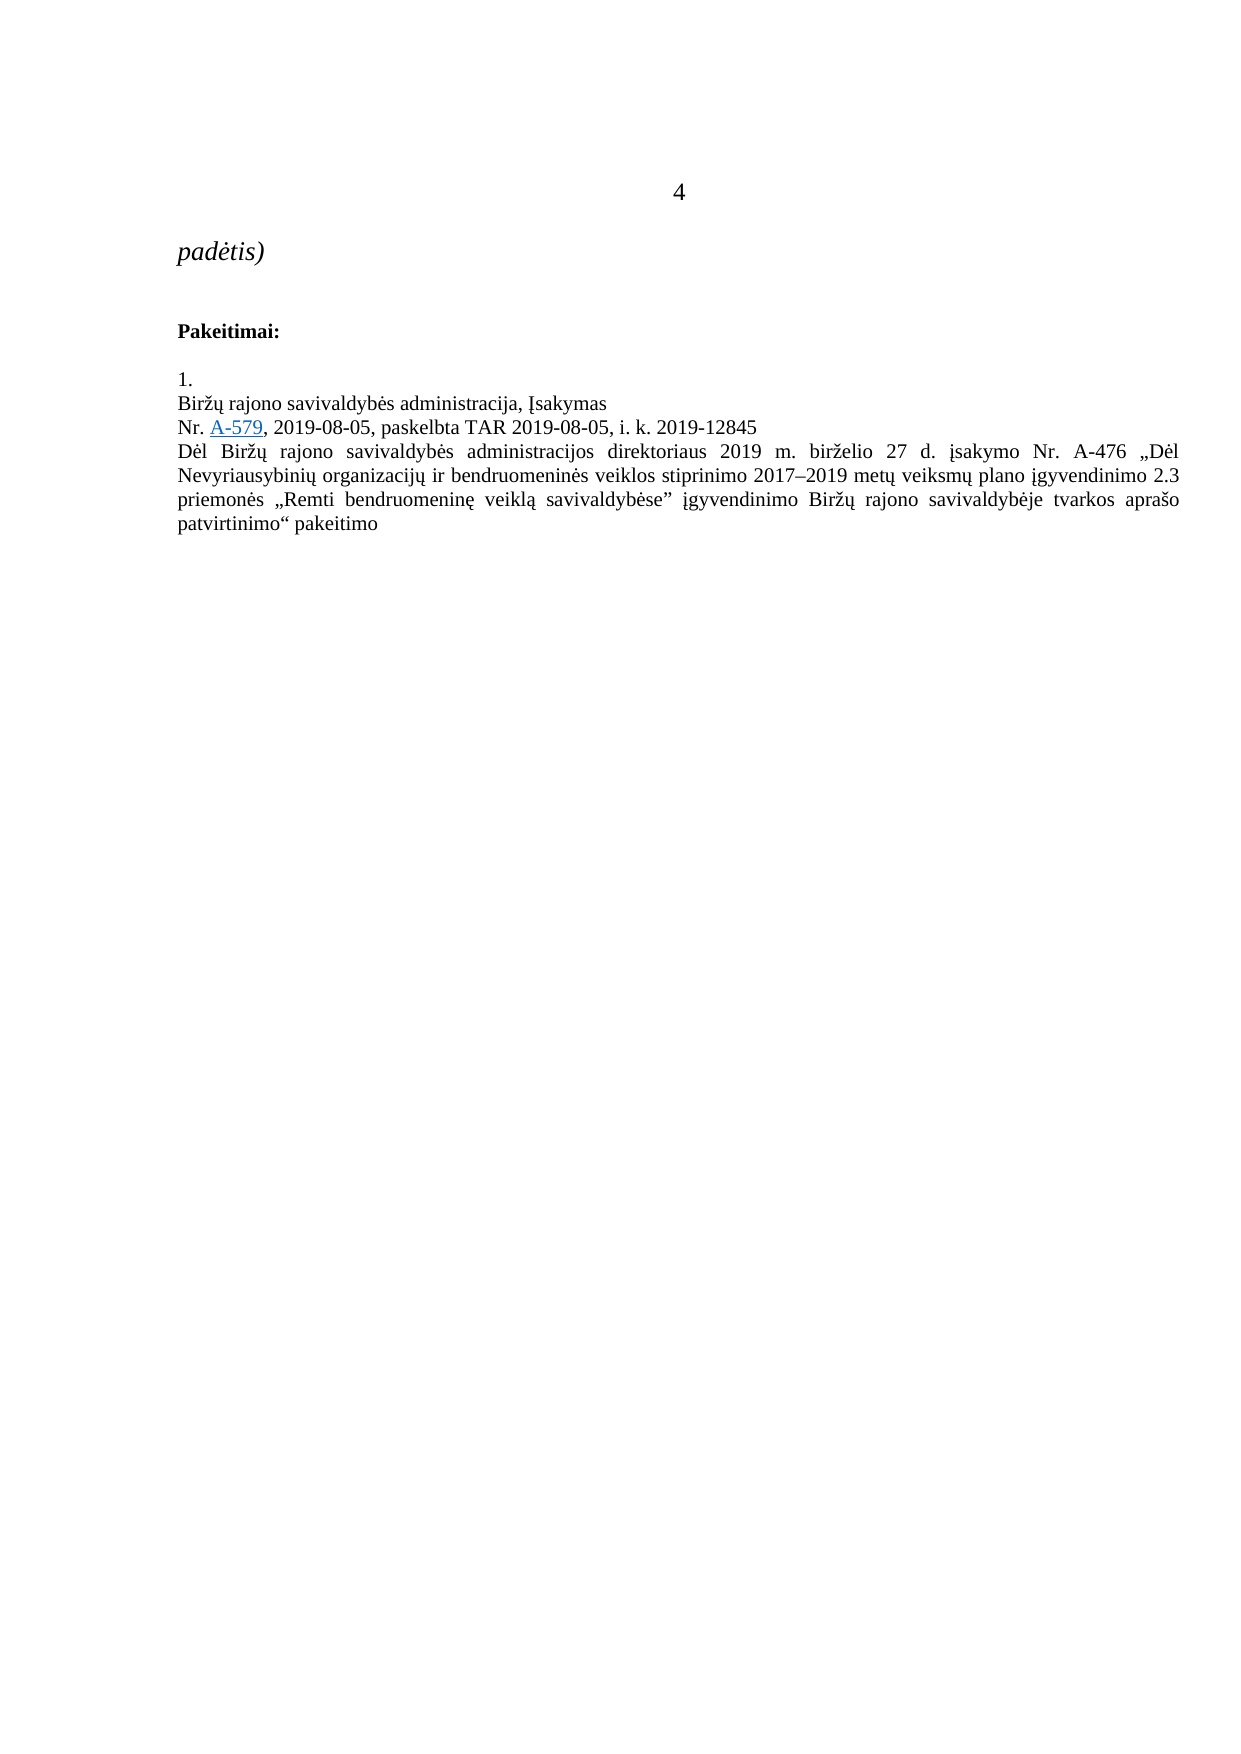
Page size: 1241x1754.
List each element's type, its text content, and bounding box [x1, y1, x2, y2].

text Dėl Biržų rajono savivaldybės administracijos direktoriaus 2019 m. birželio 27 d. įsakymo Nr. A-476 „Dėl Nevyriausybinių organizacijų ir bendruomeninės veiklos stiprinimo 2017–2019 metų veiksmų plano įgyvendinimo 2.3 priemonės „Remti bendruomeninę veiklą savivaldybėse” įgyvendinimo Biržų rajono savivaldybėje tvarkos aprašo patvirtinimo“ pakeitimo [177, 439, 1181, 535]
text Biržų rajono savivaldybės administracija, Įsakymas [177, 391, 1181, 415]
text Nr. A-579, 2019-08-05, paskelbta TAR 2019-08-05, i. k. 2019-12845 [177, 415, 1181, 439]
text padėtis) [177, 235, 1181, 266]
text 1. [177, 367, 1181, 391]
text Pakeitimai: [177, 318, 1181, 343]
